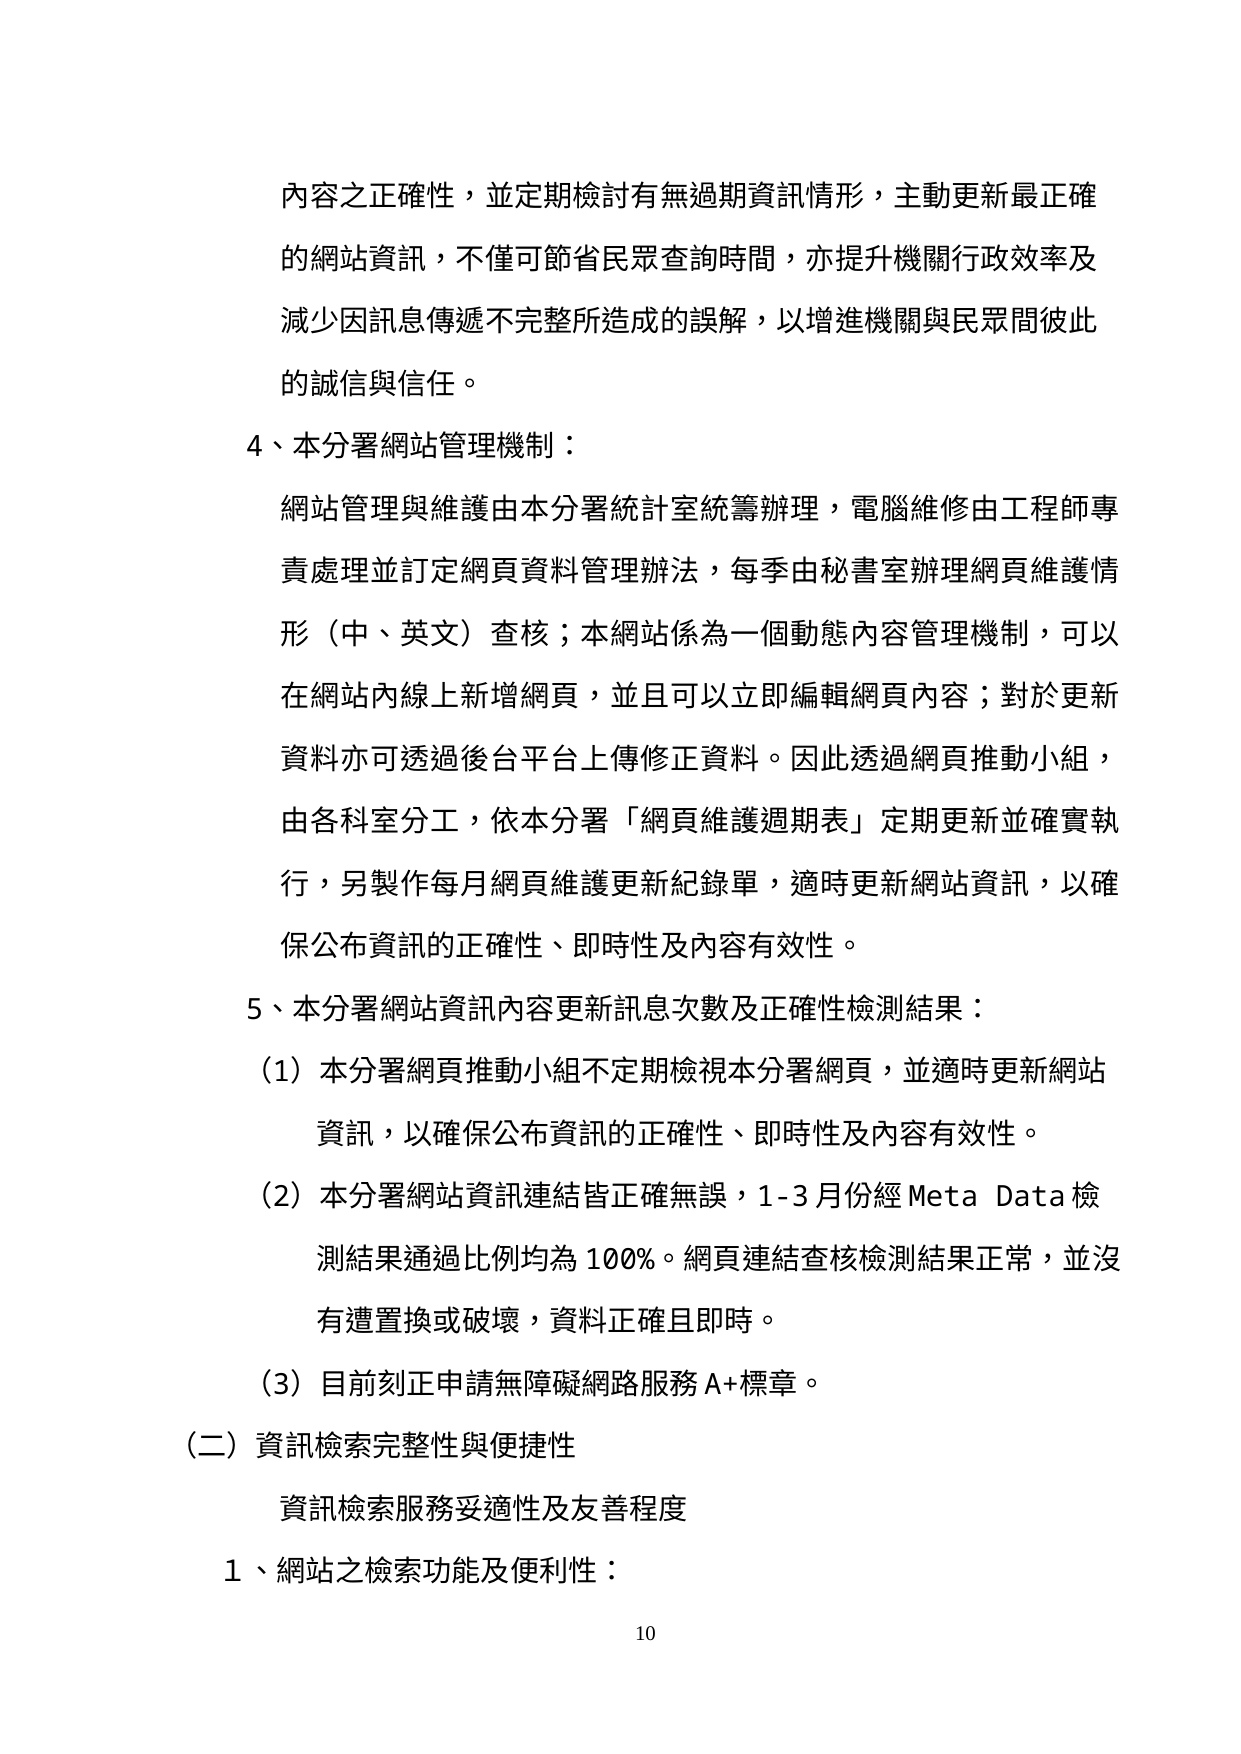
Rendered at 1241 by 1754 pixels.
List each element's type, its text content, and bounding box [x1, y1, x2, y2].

text （1）本分署網頁推動小組不定期檢視本分署網頁，並適時更新網站資訊，以確保公布資訊的正確性、即時性及內容有效性。 [243, 1027, 1122, 1152]
text 5、本分署網站資訊內容更新訊息次數及正確性檢測結果： [193, 965, 1122, 1027]
text （二）資訊檢索完整性與便捷性 [168, 1402, 1122, 1465]
text 資訊檢索服務妥適性及友善程度 [139, 1465, 1122, 1527]
text 內容之正確性，並定期檢討有無過期資訊情形，主動更新最正確的網站資訊，不僅可節省民眾查詢時間，亦提升機關行政效率及減少因訊息傳遞不完整所造成的誤解，以增進機關與民眾間彼此的誠信與信任。 [281, 152, 1122, 402]
text １、網站之檢索功能及便利性： [218, 1527, 1122, 1590]
text 4、本分署網站管理機制： [193, 402, 1122, 465]
text （3）目前刻正申請無障礙網路服務A+標章。 [243, 1340, 1122, 1402]
text （2）本分署網站資訊連結皆正確無誤，1-3月份經Meta Data檢測結果通過比例均為100%。網頁連結查核檢測結果正常，並沒有遭置換或破壞，資料正確且即時。 [243, 1152, 1122, 1340]
text 網站管理與維護由本分署統計室統籌辦理，電腦維修由工程師專責處理並訂定網頁資料管理辦法，每季由秘書室辦理網頁維護情形（中、英文）查核；本網站係為一個動態內容管理機制，可以在網站內線上新增網頁，並且可以立即編輯網頁內容；對於更新資料亦可透過後台平台上傳修正資料。因此透過網頁推動小組，由各科室分工，依本分署「網頁維護週期表」定期更新並確實執行，另製作每月網頁維護更新紀錄單，適時更新網站資訊，以確保公布資訊的正確性、即時性及內容有效性。 [281, 465, 1122, 965]
